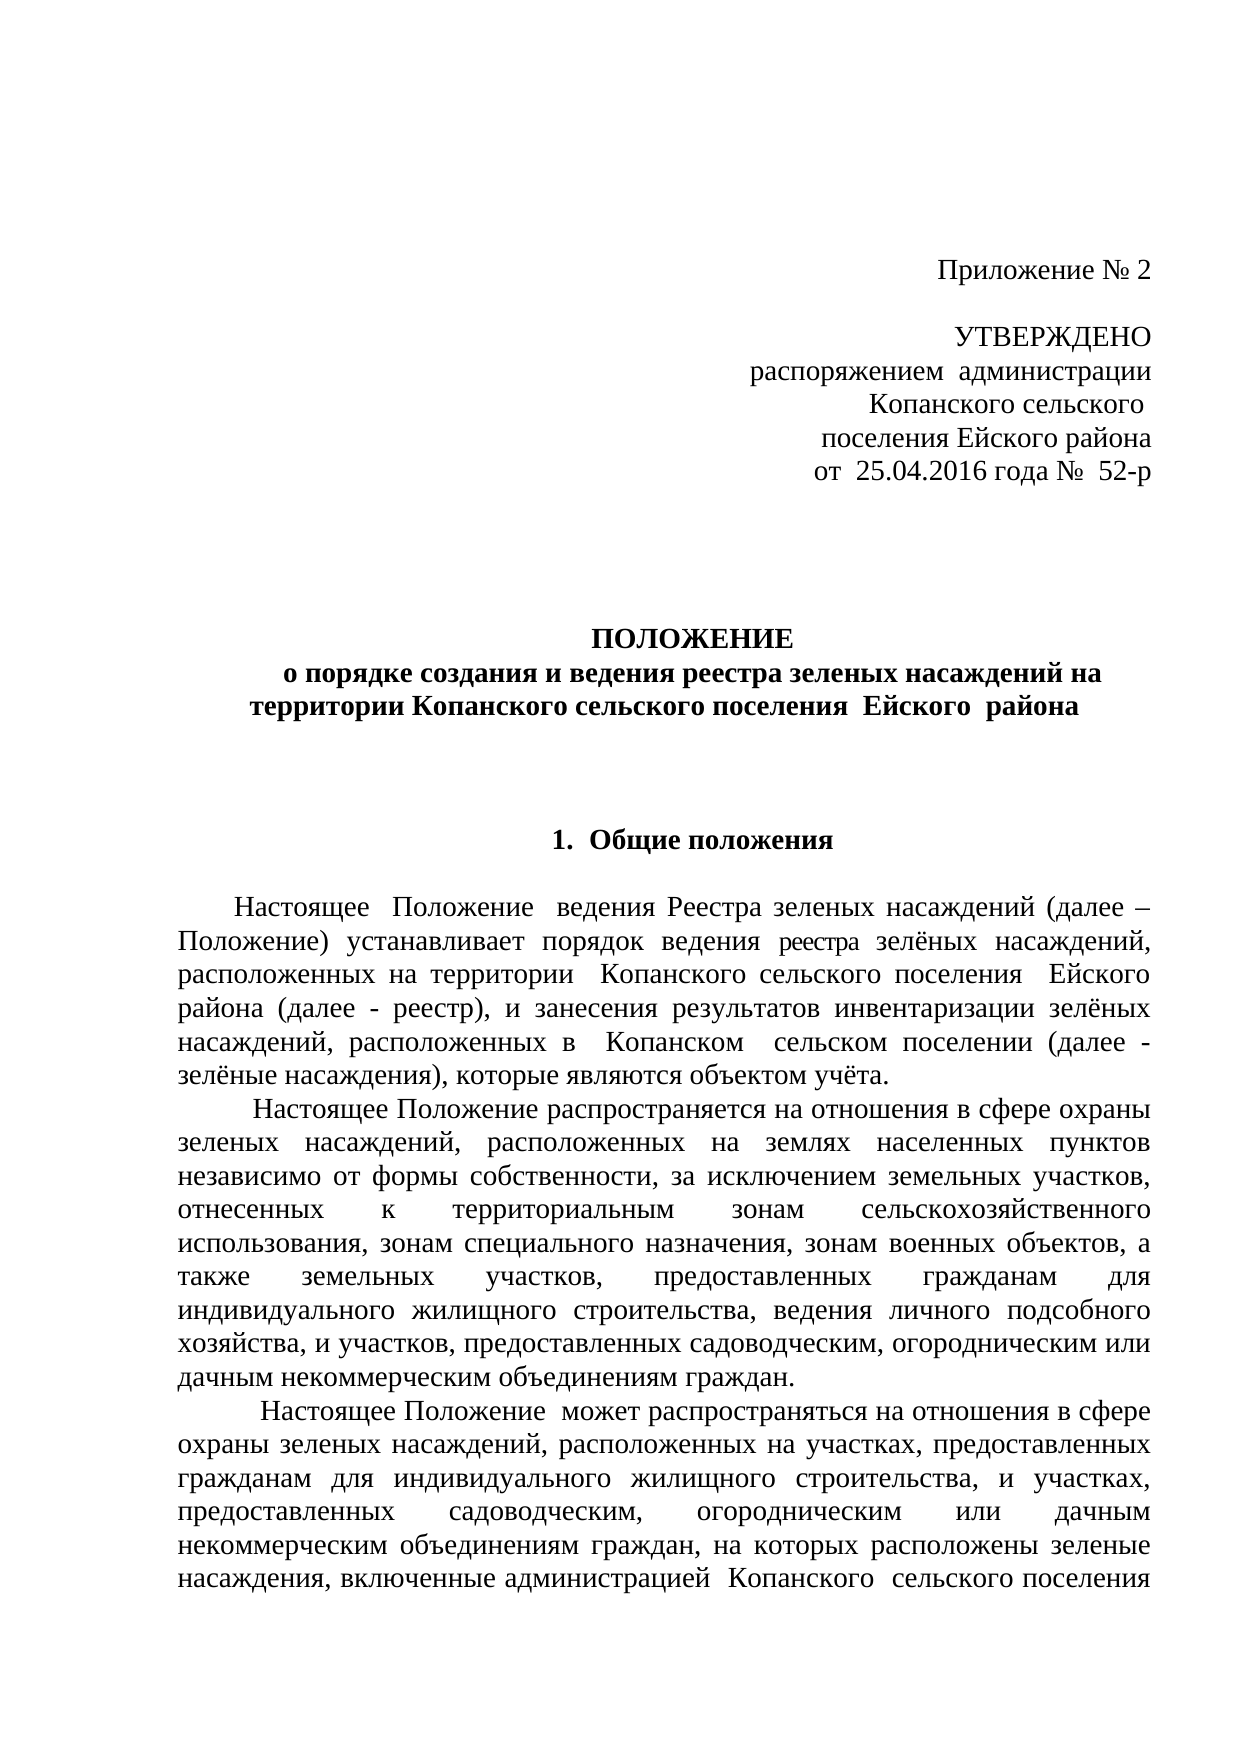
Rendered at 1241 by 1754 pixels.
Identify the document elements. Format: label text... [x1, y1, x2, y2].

text о порядке создания и ведения реестра зеленых насаждений на территории Копанского сельского поселения Ейского района [177, 655, 1152, 722]
list Общие положения [233, 822, 1152, 856]
text УТВЕРЖДЕНО [177, 319, 1152, 353]
text Копанского сельского [177, 386, 1152, 420]
text от 25.04.2016 года № 52-р [177, 453, 1152, 487]
text ПОЛОЖЕНИЕ [177, 621, 1152, 655]
text Настоящее Положение ведения Реестра зеленых насаждений (далее – Положение) устанавливает порядок ведения реестра зелёных насаждений, расположенных на территории Копанского сельского поселения Ейского района (далее - реестр), и занесения результатов инвентаризации зелёных насаждений, расположенных в Копанском сельском поселении (далее - зелёные насаждения), которые являются объектом учёта. [177, 889, 1152, 1091]
text поселения Ейского района [177, 420, 1152, 453]
text Настоящее Положение может распространяться на отношения в сфере охраны зеленых насаждений, расположенных на участках, предоставленных гражданам для индивидуального жилищного строительства, и участках, предоставленных садоводческим, огородническим или дачным некоммерческим объединениям граждан, на которых расположены зеленые насаждения, включенные администрацией Копанского сельского поселения [177, 1393, 1152, 1594]
text Настоящее Положение распространяется на отношения в сфере охраны зеленых насаждений, расположенных на землях населенных пунктов независимо от формы собственности, за исключением земельных участков, отнесенных к территориальным зонам сельскохозяйственного использования, зонам специального назначения, зонам военных объектов, а также земельных участков, предоставленных гражданам для индивидуального жилищного строительства, ведения личного подсобного хозяйства, и участков, предоставленных садоводческим, огородническим или дачным некоммерческим объединениям граждан. [177, 1091, 1152, 1393]
text распоряжением администрации [177, 353, 1152, 386]
text Приложение № 2 [177, 252, 1152, 286]
